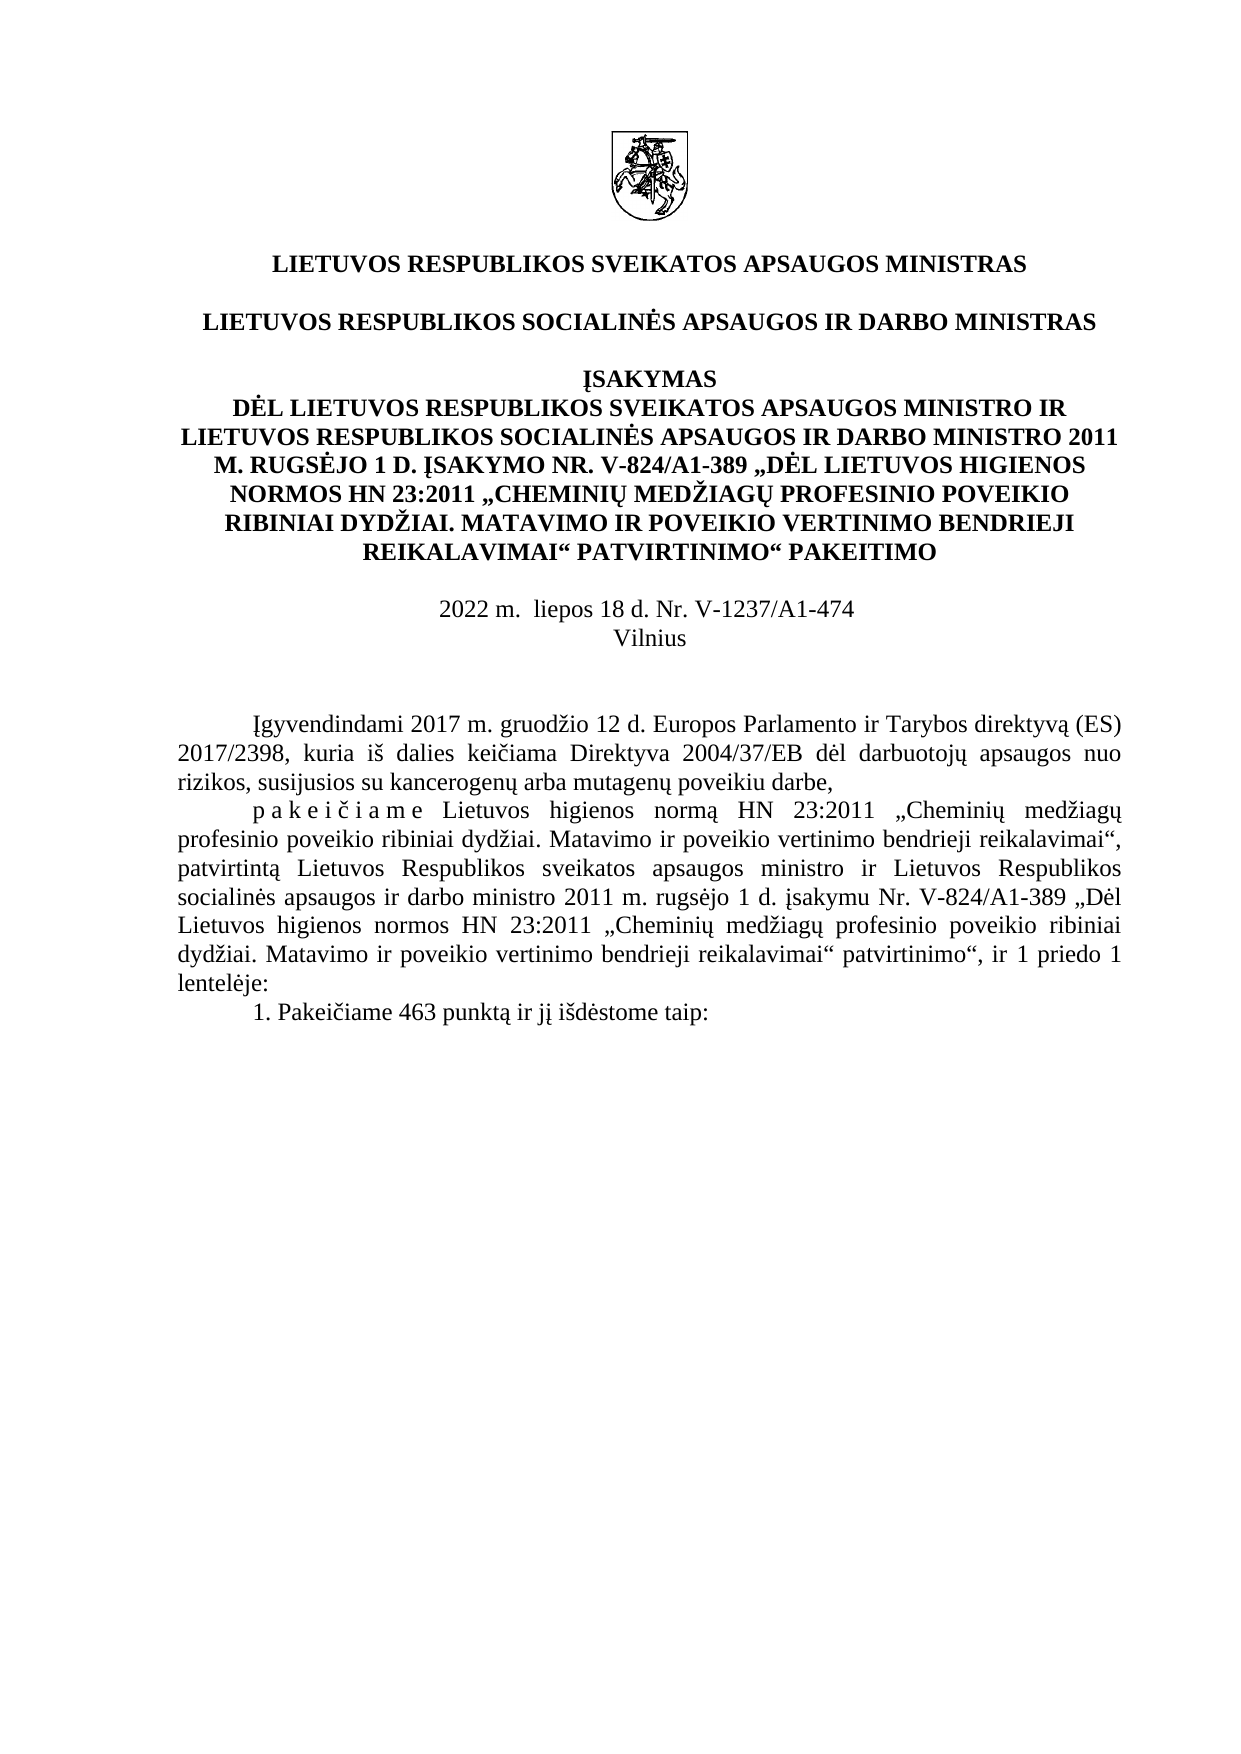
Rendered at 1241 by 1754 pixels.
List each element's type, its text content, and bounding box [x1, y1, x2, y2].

text LIETUVOS RESPUBLIKOS SVEIKATOS APSAUGOS MINISTRAS [177, 249, 1122, 278]
text Įgyvendindami 2017 m. gruodžio 12 d. Europos Parlamento ir Tarybos direktyvą (ES) 2017/2398, kuria iš dalies keičiama Direktyva 2004/37/EB dėl darbuotojų apsaugos nuo rizikos, susijusios su kancerogenų arba mutagenų poveikiu darbe, [177, 709, 1122, 795]
text LIETUVOS RESPUBLIKOS SOCIALINĖS APSAUGOS IR DARBO MINISTRAS [177, 307, 1122, 335]
text ĮSAKYMAS [177, 364, 1122, 393]
text Vilnius [177, 623, 1122, 652]
text 2022 m. liepos 18 d. Nr. V-1237/A1-474 [177, 594, 1122, 623]
text DĖL LIETUVOS RESPUBLIKOS SVEIKATOS APSAUGOS MINISTRO IR LIETUVOS RESPUBLIKOS SOCIALINĖS APSAUGOS IR DARBO MINISTRO 2011 M. RUGSĖJO 1 D. ĮSAKYMO NR. V-824/A1-389 „DĖL LIETUVOS HIGIENOS NORMOS HN 23:2011 „CHEMINIŲ MEDŽIAGŲ PROFESINIO POVEIKIO RIBINIAI DYDŽIAI. MATAVIMO IR POVEIKIO VERTINIMO BENDRIEJI REIKALAVIMAI“ PATVIRTINIMO“ PAKEITIMO [177, 393, 1122, 565]
text p a k e i č i a m e Lietuvos higienos normą HN 23:2011 „Cheminių medžiagų profesinio poveikio ribiniai dydžiai. Matavimo ir poveikio vertinimo bendrieji reikalavimai“, patvirtintą Lietuvos Respublikos sveikatos apsaugos ministro ir Lietuvos Respublikos socialinės apsaugos ir darbo ministro 2011 m. rugsėjo 1 d. įsakymu Nr. V-824/A1-389 „Dėl Lietuvos higienos normos HN 23:2011 „Cheminių medžiagų profesinio poveikio ribiniai dydžiai. Matavimo ir poveikio vertinimo bendrieji reikalavimai“ patvirtinimo“, ir 1 priedo 1 lentelėje: [177, 795, 1122, 997]
text 1. Pakeičiame 463 punktą ir jį išdėstome taip: [177, 997, 1122, 1025]
